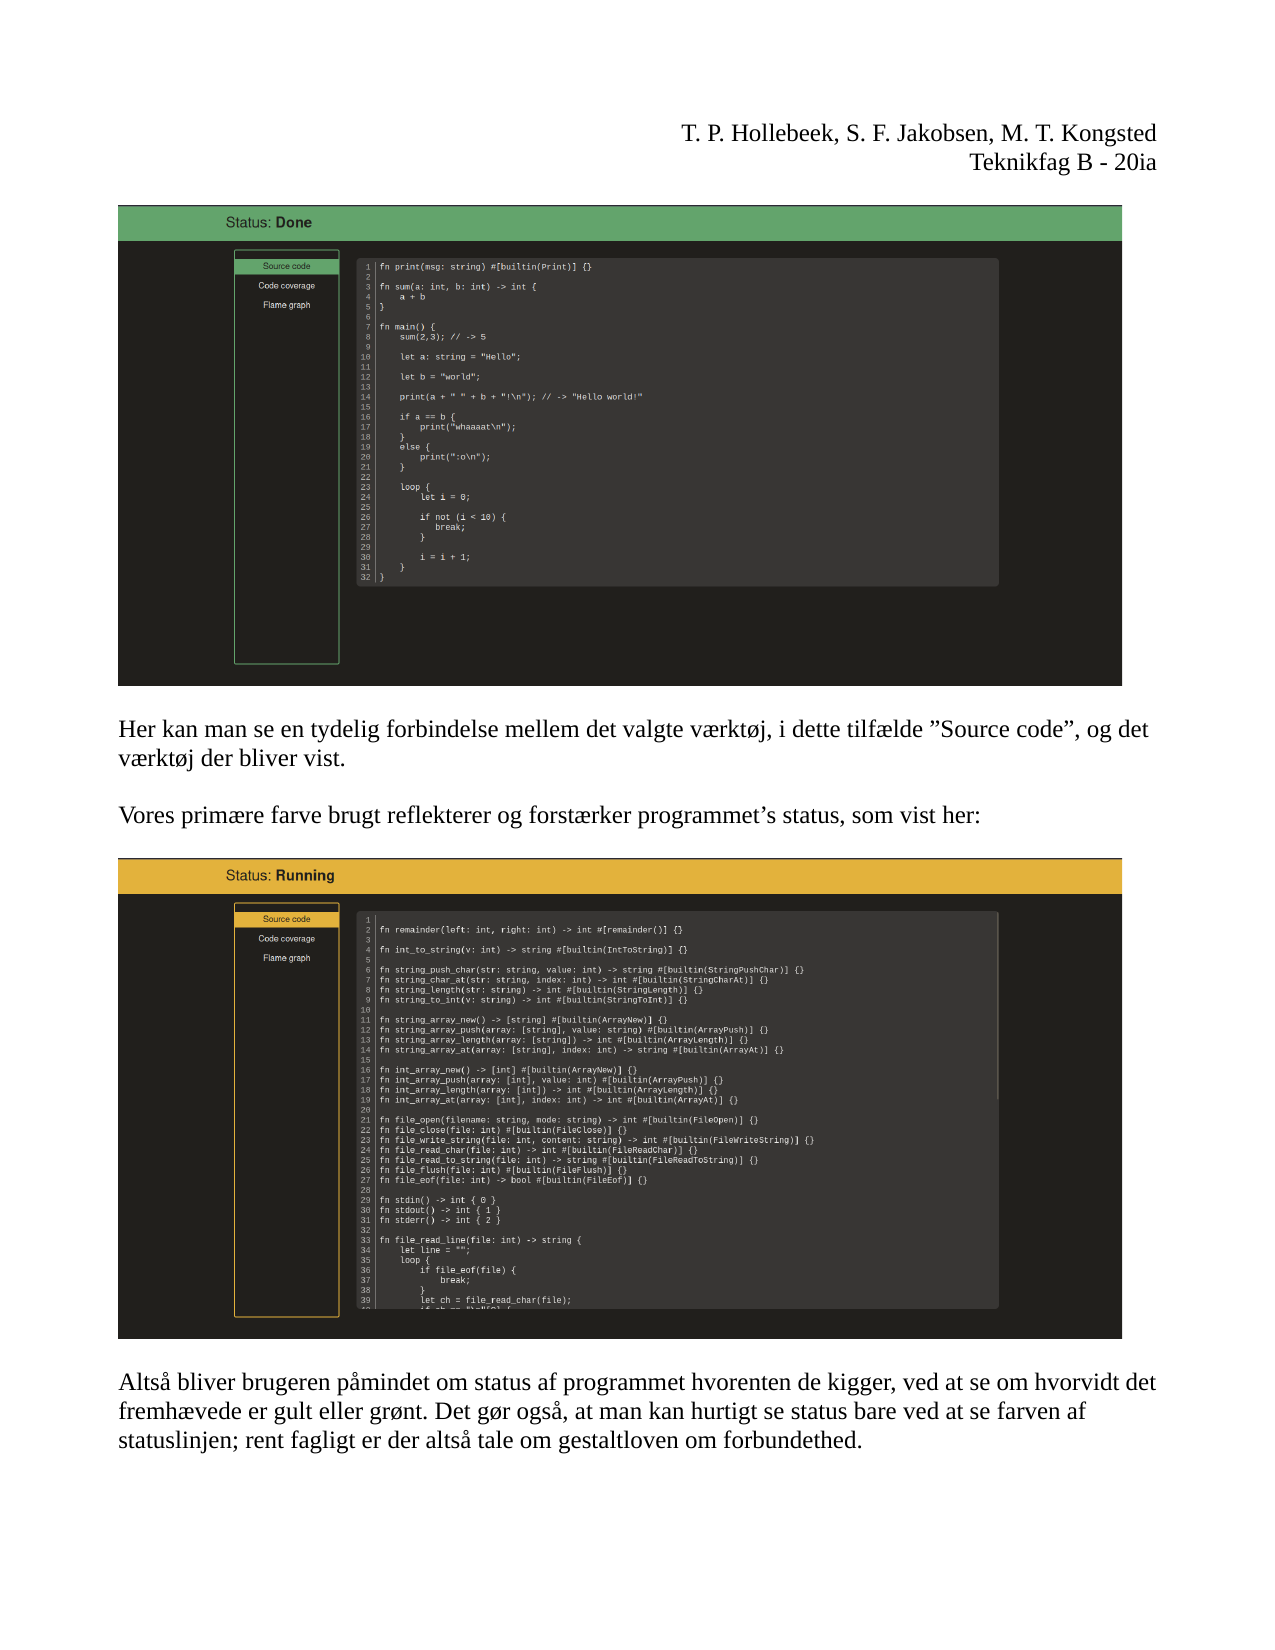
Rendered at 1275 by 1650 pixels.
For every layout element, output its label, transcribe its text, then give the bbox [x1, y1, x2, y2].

text Altså bliver brugeren påmindet om status af programmet hvorenten de kigger, ved at se om hvorvidt det fremhævede er gult eller grønt. Det gør også, at man kan hurtigt se status bare ved at se farven af statuslinjen; rent fagligt er der altså tale om gestaltloven om forbundethed. [118, 1367, 1157, 1454]
text Her kan man se en tydelig forbindelse mellem det valgte værktøj, i dette tilfælde ”Source code”, og det værktøj der bliver vist. [118, 714, 1157, 772]
text Vores primære farve brugt reflekterer og forstærker programmet’s status, som vist her: [118, 801, 1157, 829]
picture [118, 858, 1123, 1339]
picture [118, 205, 1123, 686]
